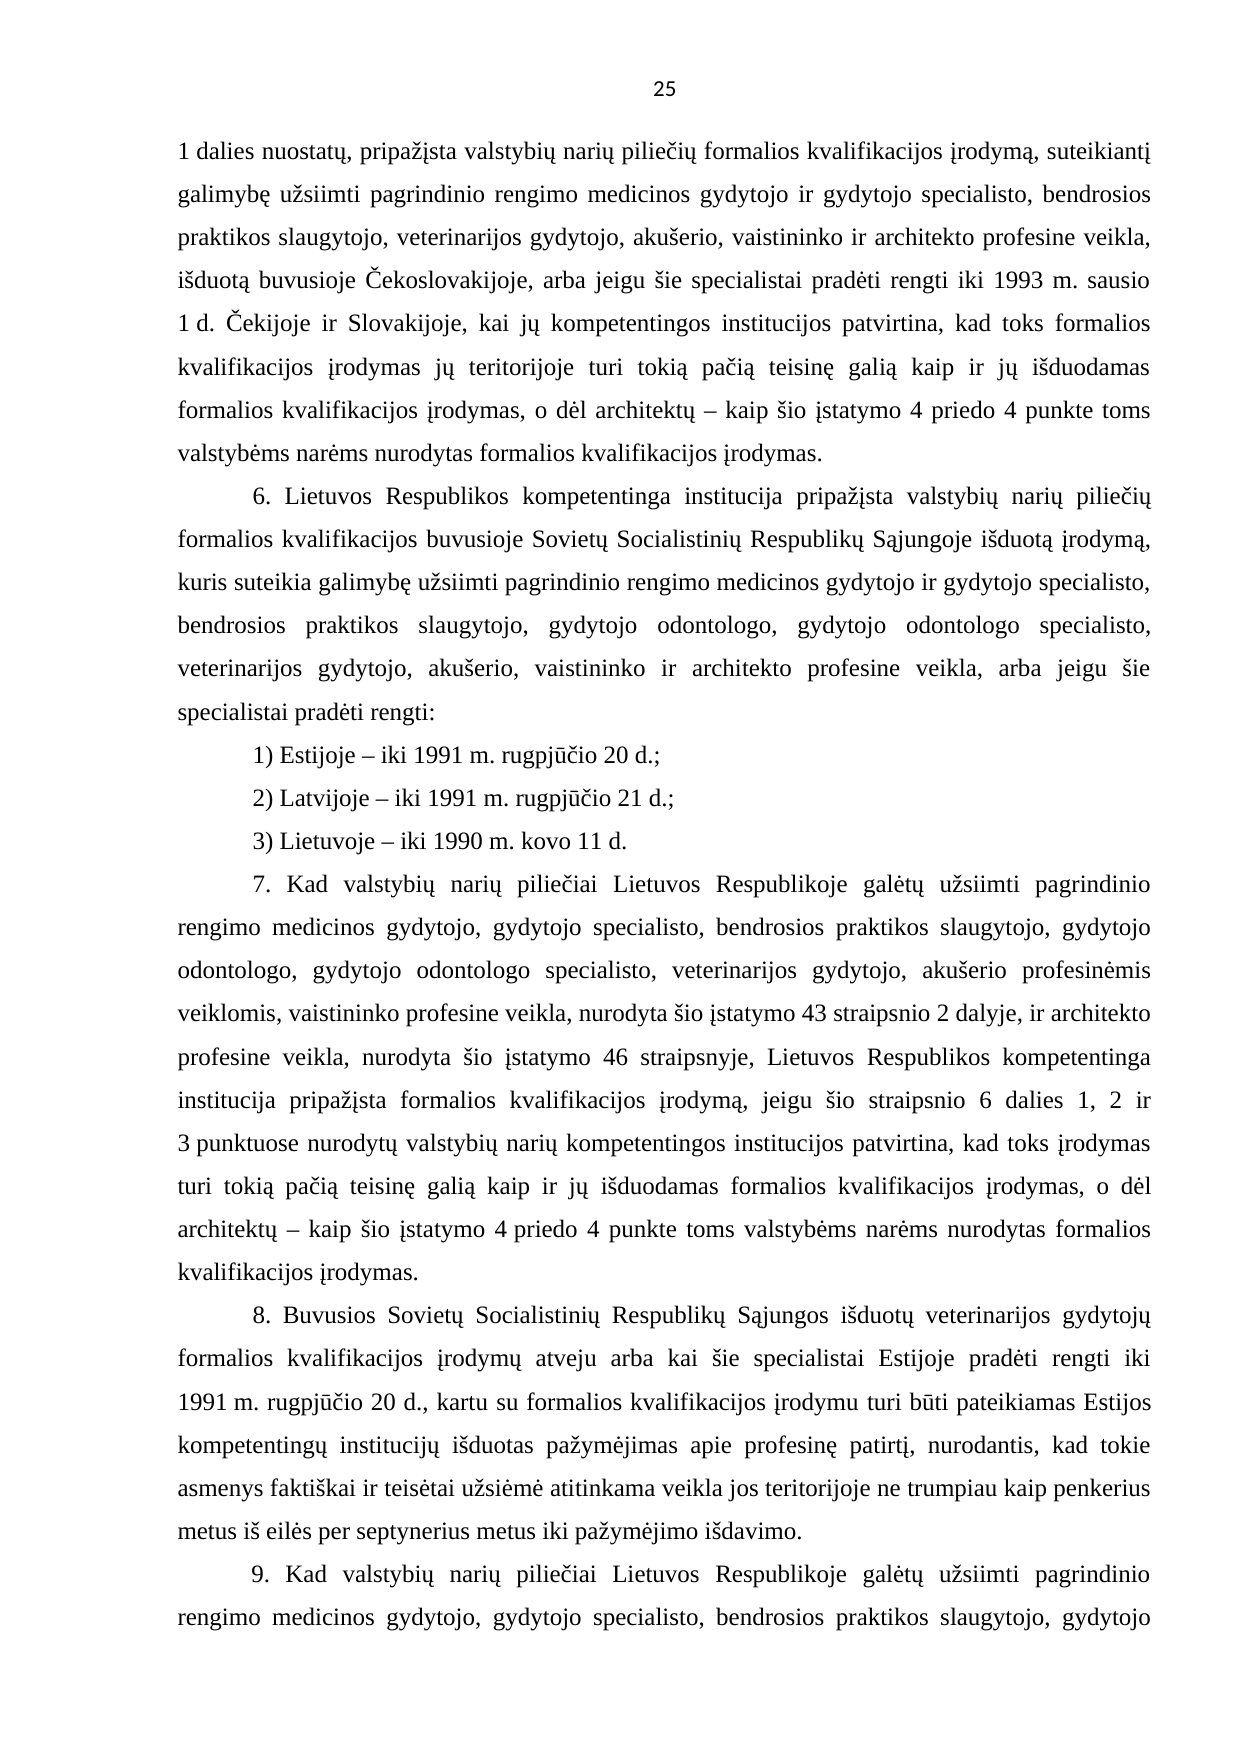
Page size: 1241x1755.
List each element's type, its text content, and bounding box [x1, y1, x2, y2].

text 6. Lietuvos Respublikos kompetentinga institucija pripažįsta valstybių narių piliečių formalios kvalifikacijos buvusioje Sovietų Socialistinių Respublikų Sąjungoje išduotą įrodymą, kuris suteikia galimybę užsiimti pagrindinio rengimo medicinos gydytojo ir gydytojo specialisto, bendrosios praktikos slaugytojo, gydytojo odontologo, gydytojo odontologo specialisto, veterinarijos gydytojo, akušerio, vaistininko ir architekto profesine veikla, arba jeigu šie specialistai pradėti rengti: [177, 481, 1152, 725]
text 9. Kad valstybių narių piliečiai Lietuvos Respublikoje galėtų užsiimti pagrindinio rengimo medicinos gydytojo, gydytojo specialisto, bendrosios praktikos slaugytojo, gydytojo [177, 1559, 1152, 1631]
text 3) Lietuvoje – iki 1990 m. kovo 11 d. [177, 826, 1152, 855]
text 8. Buvusios Sovietų Socialistinių Respublikų Sąjungos išduotų veterinarijos gydytojų formalios kvalifikacijos įrodymų atveju arba kai šie specialistai Estijoje pradėti rengti iki 1991 m. rugpjūčio 20 d., kartu su formalios kvalifikacijos įrodymu turi būti pateikiamas Estijos kompetentingų institucijų išduotas pažymėjimas apie profesinę patirtį, nurodantis, kad tokie asmenys faktiškai ir teisėtai užsiėmė atitinkama veikla jos teritorijoje ne trumpiau kaip penkerius metus iš eilės per septynerius metus iki pažymėjimo išdavimo. [177, 1300, 1152, 1545]
text 7. Kad valstybių narių piliečiai Lietuvos Respublikoje galėtų užsiimti pagrindinio rengimo medicinos gydytojo, gydytojo specialisto, bendrosios praktikos slaugytojo, gydytojo odontologo, gydytojo odontologo specialisto, veterinarijos gydytojo, akušerio profesinėmis veiklomis, vaistininko profesine veikla, nurodyta šio įstatymo 43 straipsnio 2 dalyje, ir architekto profesine veikla, nurodyta šio įstatymo 46 straipsnyje, Lietuvos Respublikos kompetentinga institucija pripažįsta formalios kvalifikacijos įrodymą, jeigu šio straipsnio 6 dalies 1, 2 ir 3 punktuose nurodytų valstybių narių kompetentingos institucijos patvirtina, kad toks įrodymas turi tokią pačią teisinę galią kaip ir jų išduodamas formalios kvalifikacijos įrodymas, o dėl architektų – kaip šio įstatymo 4 priedo 4 punkte toms valstybėms narėms nurodytas formalios kvalifikacijos įrodymas. [177, 869, 1152, 1286]
text 2) Latvijoje – iki 1991 m. rugpjūčio 21 d.; [177, 783, 1152, 812]
text 1) Estijoje – iki 1991 m. rugpjūčio 20 d.; [177, 740, 1152, 768]
text 1 dalies nuostatų, pripažįsta valstybių narių piliečių formalios kvalifikacijos įrodymą, suteikiantį galimybę užsiimti pagrindinio rengimo medicinos gydytojo ir gydytojo specialisto, bendrosios praktikos slaugytojo, veterinarijos gydytojo, akušerio, vaistininko ir architekto profesine veikla, išduotą buvusioje Čekoslovakijoje, arba jeigu šie specialistai pradėti rengti iki 1993 m. sausio 1 d. Čekijoje ir Slovakijoje, kai jų kompetentingos institucijos patvirtina, kad toks formalios kvalifikacijos įrodymas jų teritorijoje turi tokią pačią teisinę galią kaip ir jų išduodamas formalios kvalifikacijos įrodymas, o dėl architektų – kaip šio įstatymo 4 priedo 4 punkte toms valstybėms narėms nurodytas formalios kvalifikacijos įrodymas. [177, 136, 1152, 467]
